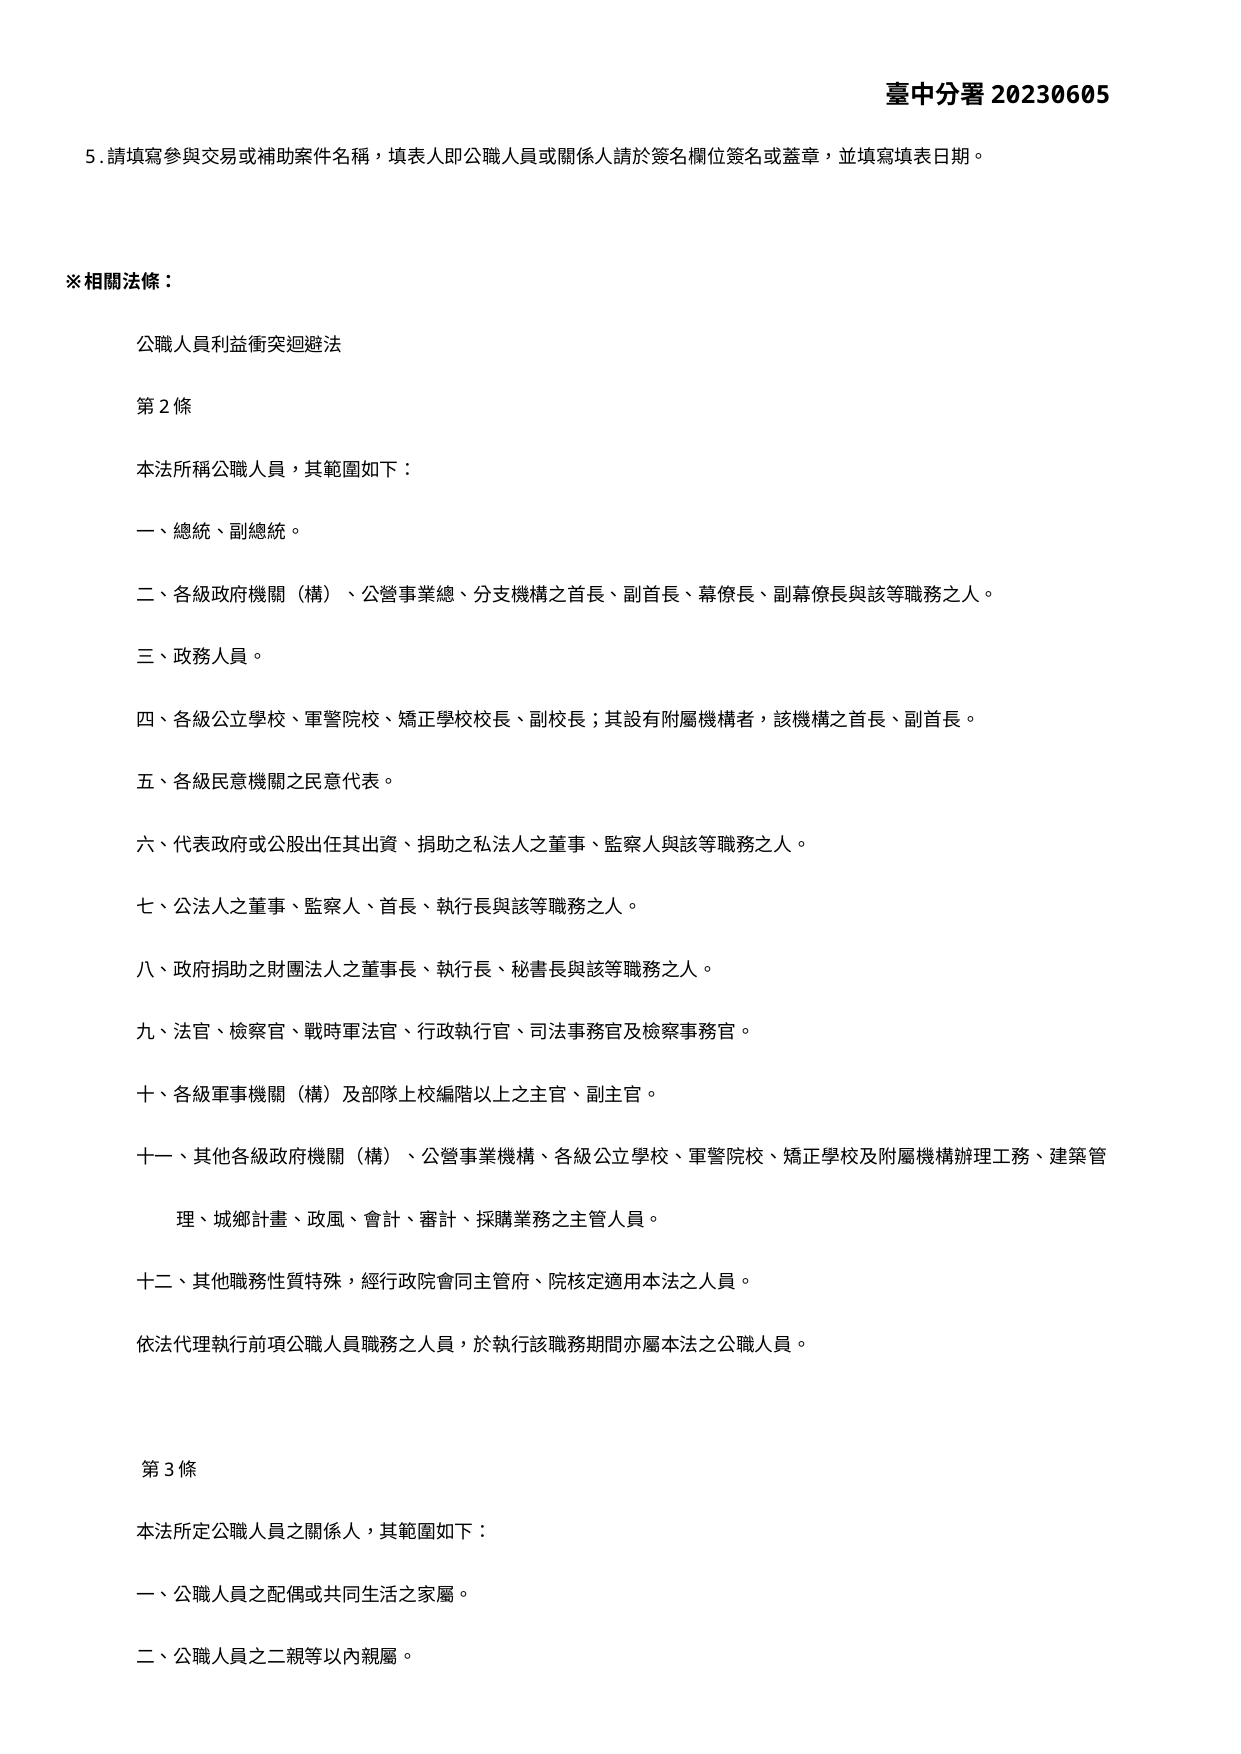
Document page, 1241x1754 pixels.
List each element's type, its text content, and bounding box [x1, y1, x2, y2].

text ※相關法條： [62, 239, 1204, 301]
text 第2條 [136, 364, 1110, 426]
text 二、各級政府機關（構）、公營事業總、分支機構之首長、副首長、幕僚長、副幕僚長與該等職務之人。 [136, 551, 1110, 614]
text 三、政務人員。 [136, 614, 1110, 676]
text 本法所定公職人員之關係人，其範圍如下： [136, 1489, 1110, 1551]
text 二、公職人員之二親等以內親屬。 [136, 1614, 1110, 1676]
text 八、政府捐助之財團法人之董事長、執行長、秘書長與該等職務之人。 [136, 926, 1110, 989]
text 第3條 [62, 1426, 1204, 1489]
text 十一、其他各級政府機關（構）、公營事業機構、各級公立學校、軍警院校、矯正學校及附屬機構辦理工務、建築管理、城鄉計畫、政風、會計、審計、採購業務之主管人員。 [136, 1114, 1110, 1239]
text 本法所稱公職人員，其範圍如下： [136, 426, 1110, 489]
text 六、代表政府或公股出任其出資、捐助之私法人之董事、監察人與該等職務之人。 [136, 801, 1110, 864]
text 七、公法人之董事、監察人、首長、執行長與該等職務之人。 [136, 864, 1110, 926]
text 5.請填寫參與交易或補助案件名稱，填表人即公職人員或關係人請於簽名欄位簽名或蓋章，並填寫填表日期。 [62, 114, 1204, 176]
text 十、各級軍事機關（構）及部隊上校編階以上之主官、副主官。 [136, 1051, 1110, 1114]
text 五、各級民意機關之民意代表。 [136, 739, 1110, 801]
text 一、公職人員之配偶或共同生活之家屬。 [136, 1551, 1110, 1614]
text 一、總統、副總統。 [136, 489, 1110, 551]
text 公職人員利益衝突迴避法 [136, 301, 1110, 364]
text 依法代理執行前項公職人員職務之人員，於執行該職務期間亦屬本法之公職人員。 [136, 1301, 1110, 1364]
text 九、法官、檢察官、戰時軍法官、行政執行官、司法事務官及檢察事務官。 [136, 989, 1110, 1051]
text 十二、其他職務性質特殊，經行政院會同主管府、院核定適用本法之人員。 [136, 1239, 1110, 1301]
text 四、各級公立學校、軍警院校、矯正學校校長、副校長；其設有附屬機構者，該機構之首長、副首長。 [136, 676, 1110, 739]
